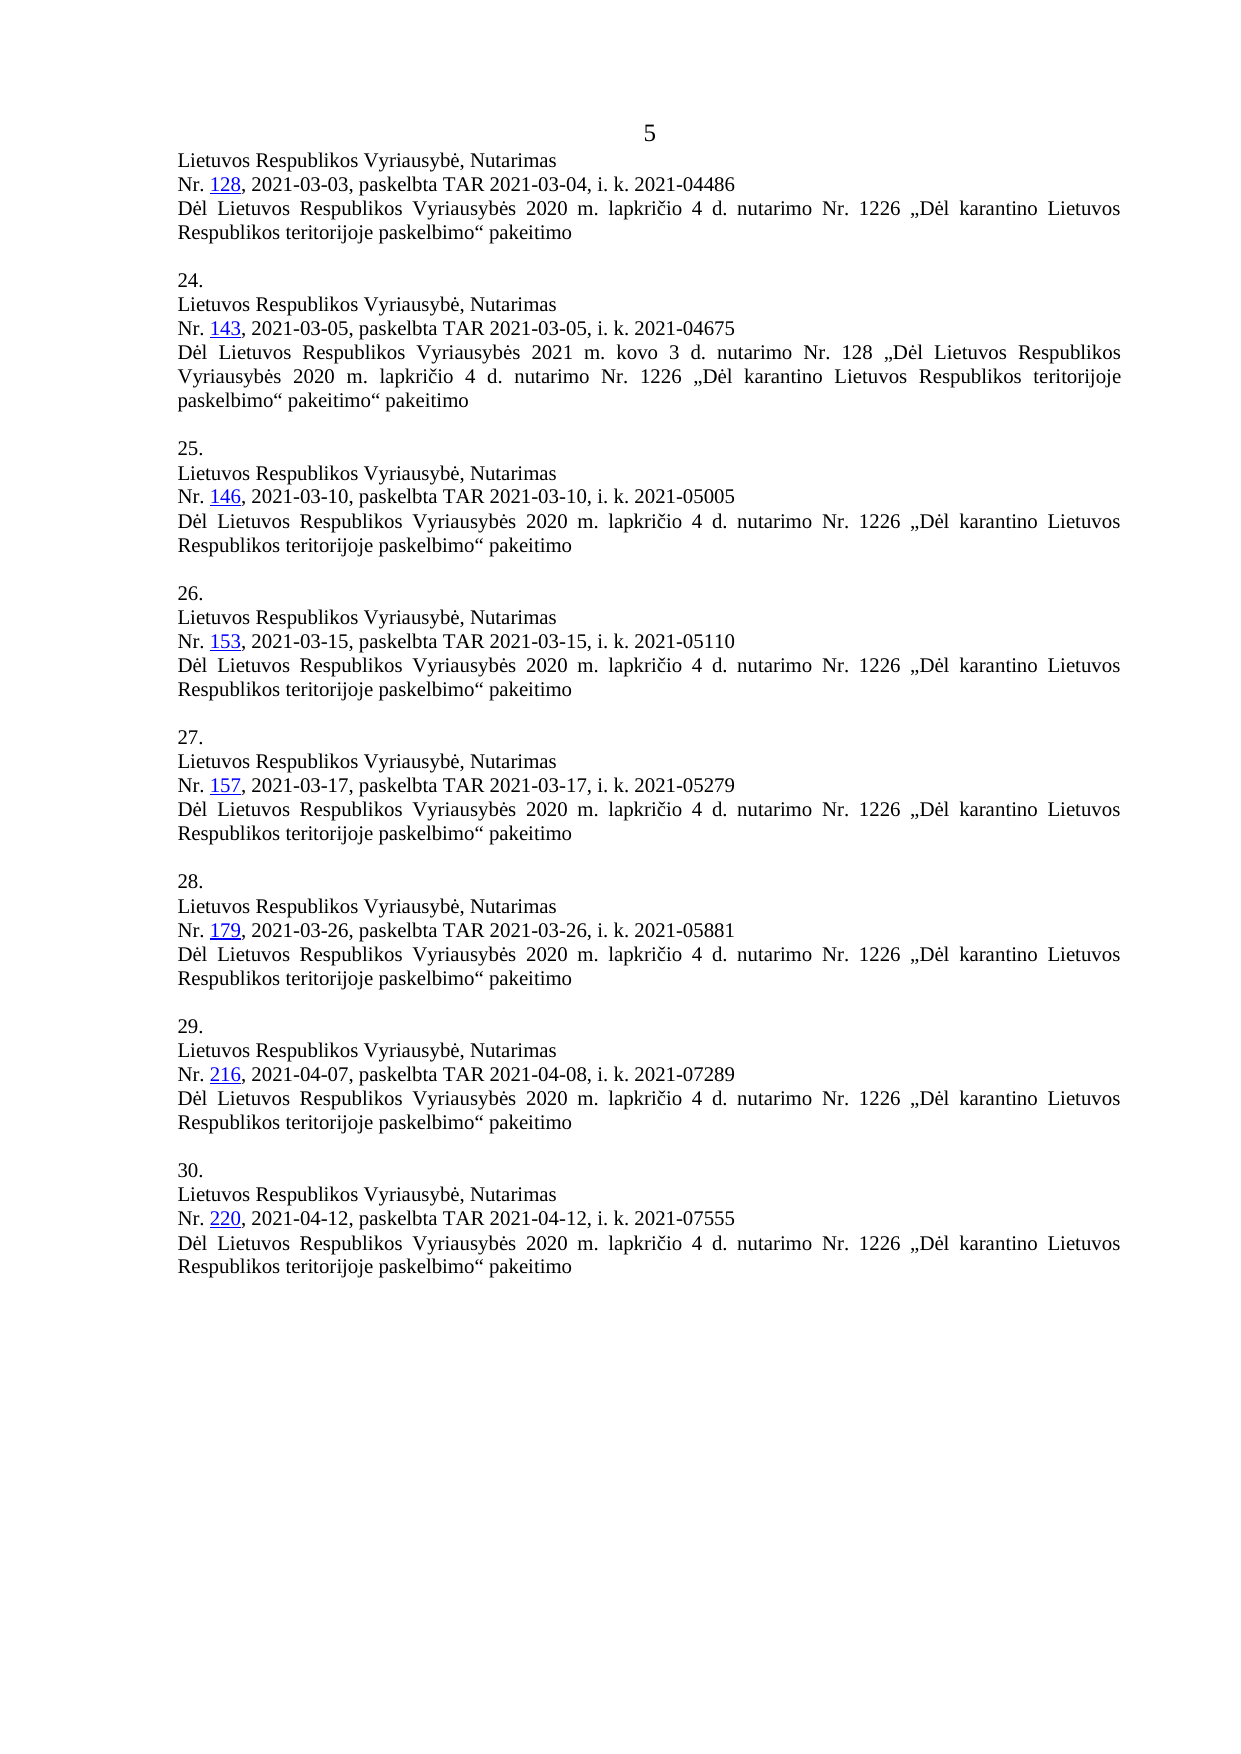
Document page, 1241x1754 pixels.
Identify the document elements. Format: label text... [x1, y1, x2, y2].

text Lietuvos Respublikos Vyriausybė, Nutarimas [177, 749, 1122, 773]
text Lietuvos Respublikos Vyriausybė, Nutarimas [177, 148, 1122, 172]
text Nr. 157, 2021-03-17, paskelbta TAR 2021-03-17, i. k. 2021-05279 [177, 773, 1122, 797]
text Lietuvos Respublikos Vyriausybė, Nutarimas [177, 292, 1122, 316]
text Dėl Lietuvos Respublikos Vyriausybės 2020 m. lapkričio 4 d. nutarimo Nr. 1226 „Dėl karantino Lietuvos Respublikos teritorijoje paskelbimo“ pakeitimo [177, 942, 1122, 990]
text Lietuvos Respublikos Vyriausybė, Nutarimas [177, 1038, 1122, 1062]
text Nr. 179, 2021-03-26, paskelbta TAR 2021-03-26, i. k. 2021-05881 [177, 918, 1122, 942]
text 28. [177, 869, 1122, 893]
text Lietuvos Respublikos Vyriausybė, Nutarimas [177, 1182, 1122, 1206]
text 24. [177, 268, 1122, 292]
text Lietuvos Respublikos Vyriausybė, Nutarimas [177, 460, 1122, 484]
text Nr. 146, 2021-03-10, paskelbta TAR 2021-03-10, i. k. 2021-05005 [177, 484, 1122, 508]
text Lietuvos Respublikos Vyriausybė, Nutarimas [177, 605, 1122, 629]
text Nr. 153, 2021-03-15, paskelbta TAR 2021-03-15, i. k. 2021-05110 [177, 629, 1122, 653]
text 25. [177, 436, 1122, 460]
text Dėl Lietuvos Respublikos Vyriausybės 2021 m. kovo 3 d. nutarimo Nr. 128 „Dėl Lietuvos Respublikos Vyriausybės 2020 m. lapkričio 4 d. nutarimo Nr. 1226 „Dėl karantino Lietuvos Respublikos teritorijoje paskelbimo“ pakeitimo“ pakeitimo [177, 340, 1122, 412]
text 27. [177, 725, 1122, 749]
text 30. [177, 1158, 1122, 1182]
text Nr. 220, 2021-04-12, paskelbta TAR 2021-04-12, i. k. 2021-07555 [177, 1206, 1122, 1230]
text Dėl Lietuvos Respublikos Vyriausybės 2020 m. lapkričio 4 d. nutarimo Nr. 1226 „Dėl karantino Lietuvos Respublikos teritorijoje paskelbimo“ pakeitimo [177, 797, 1122, 845]
text Dėl Lietuvos Respublikos Vyriausybės 2020 m. lapkričio 4 d. nutarimo Nr. 1226 „Dėl karantino Lietuvos Respublikos teritorijoje paskelbimo“ pakeitimo [177, 1230, 1122, 1278]
text Dėl Lietuvos Respublikos Vyriausybės 2020 m. lapkričio 4 d. nutarimo Nr. 1226 „Dėl karantino Lietuvos Respublikos teritorijoje paskelbimo“ pakeitimo [177, 1086, 1122, 1134]
text Dėl Lietuvos Respublikos Vyriausybės 2020 m. lapkričio 4 d. nutarimo Nr. 1226 „Dėl karantino Lietuvos Respublikos teritorijoje paskelbimo“ pakeitimo [177, 508, 1122, 557]
text Nr. 128, 2021-03-03, paskelbta TAR 2021-03-04, i. k. 2021-04486 [177, 172, 1122, 196]
text Dėl Lietuvos Respublikos Vyriausybės 2020 m. lapkričio 4 d. nutarimo Nr. 1226 „Dėl karantino Lietuvos Respublikos teritorijoje paskelbimo“ pakeitimo [177, 653, 1122, 701]
text 26. [177, 581, 1122, 605]
text Dėl Lietuvos Respublikos Vyriausybės 2020 m. lapkričio 4 d. nutarimo Nr. 1226 „Dėl karantino Lietuvos Respublikos teritorijoje paskelbimo“ pakeitimo [177, 196, 1122, 244]
text Nr. 216, 2021-04-07, paskelbta TAR 2021-04-08, i. k. 2021-07289 [177, 1062, 1122, 1086]
text 29. [177, 1014, 1122, 1038]
text Nr. 143, 2021-03-05, paskelbta TAR 2021-03-05, i. k. 2021-04675 [177, 316, 1122, 340]
text Lietuvos Respublikos Vyriausybė, Nutarimas [177, 893, 1122, 918]
